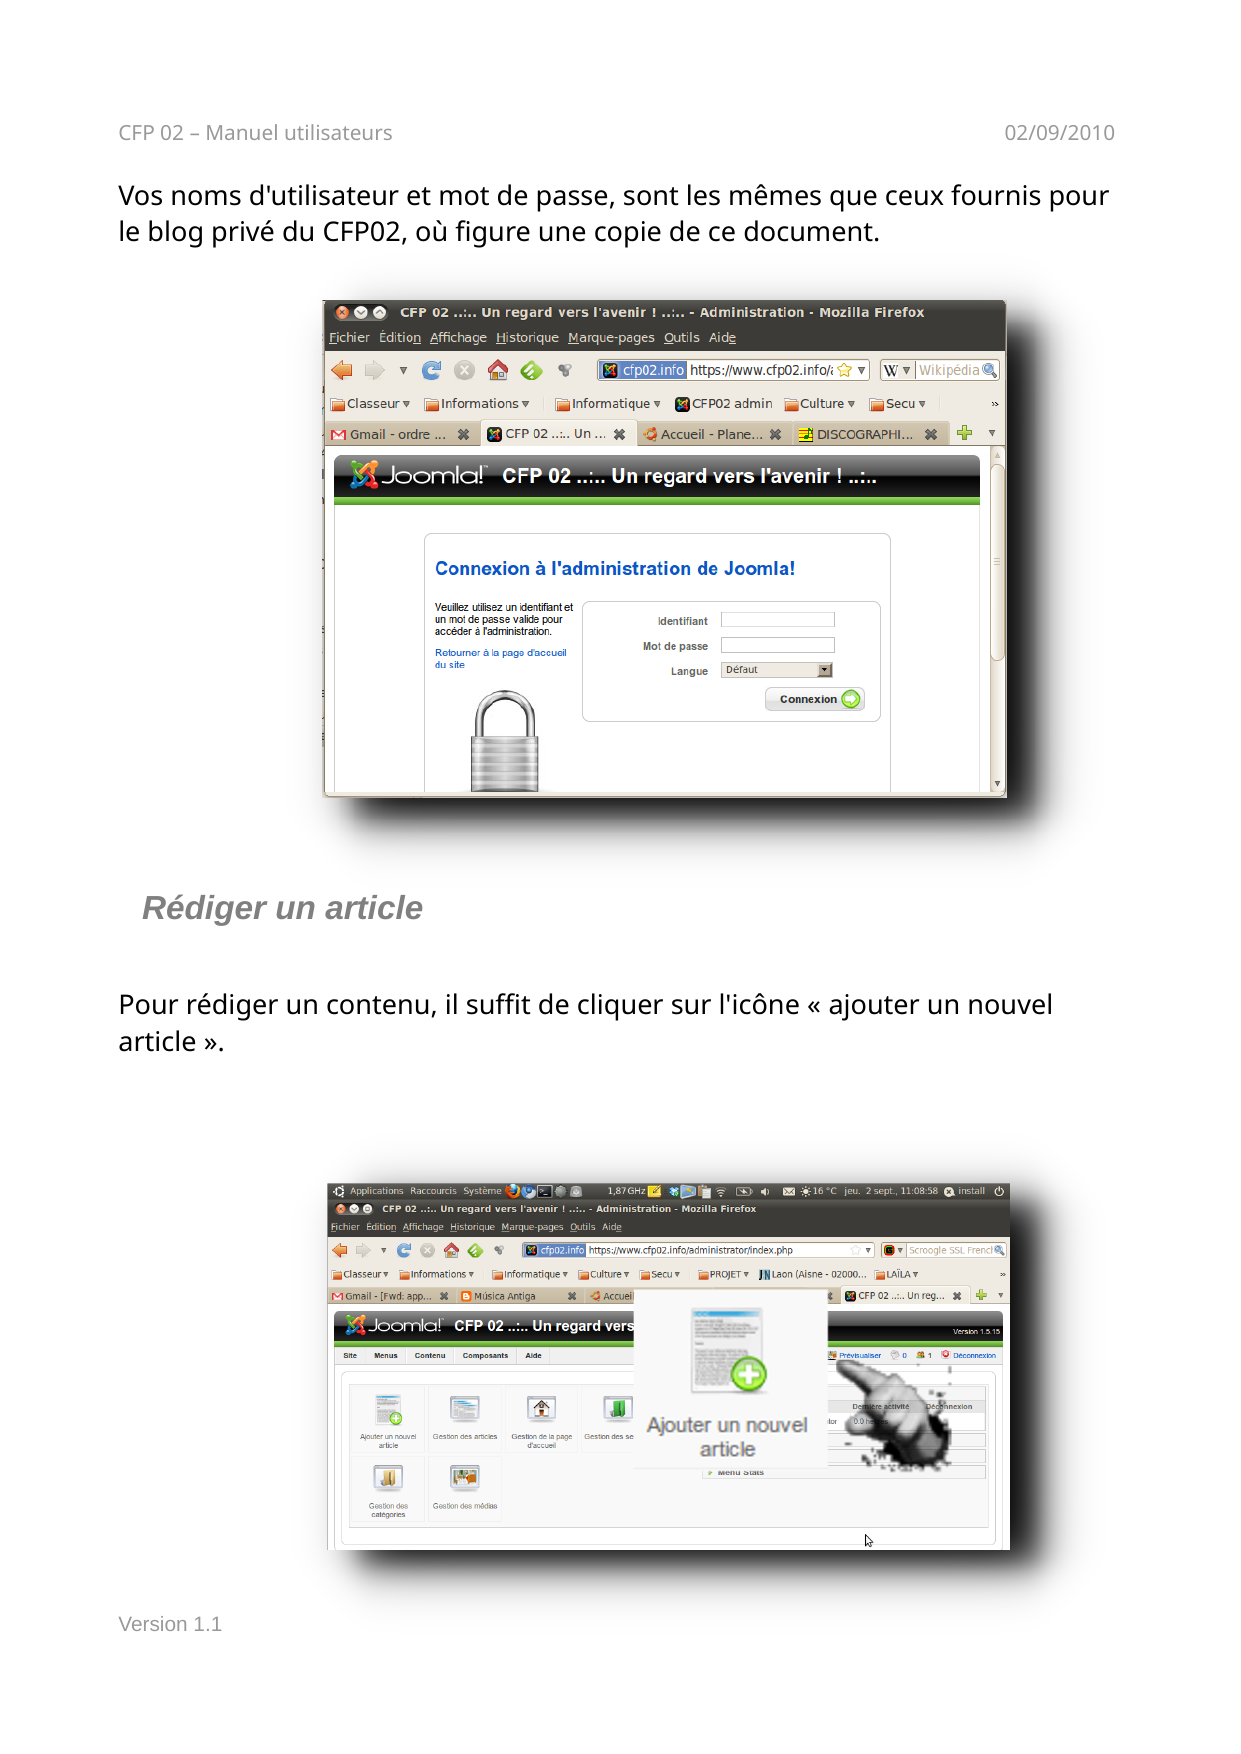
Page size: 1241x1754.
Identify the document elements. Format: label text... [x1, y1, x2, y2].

text Pour rédiger un contenu, il suffit de cliquer sur l'icône « ajouter un nouvel article ». [118, 985, 1122, 1059]
subtitle Rédiger un article [142, 321, 1122, 926]
picture [284, 254, 1104, 888]
picture [290, 1132, 1108, 1634]
text Vos noms d'utilisateur et mot de passe, sont les mêmes que ceux fournis pour le blog privé du CFP02, où figure une copie de ce document. [118, 176, 1122, 250]
